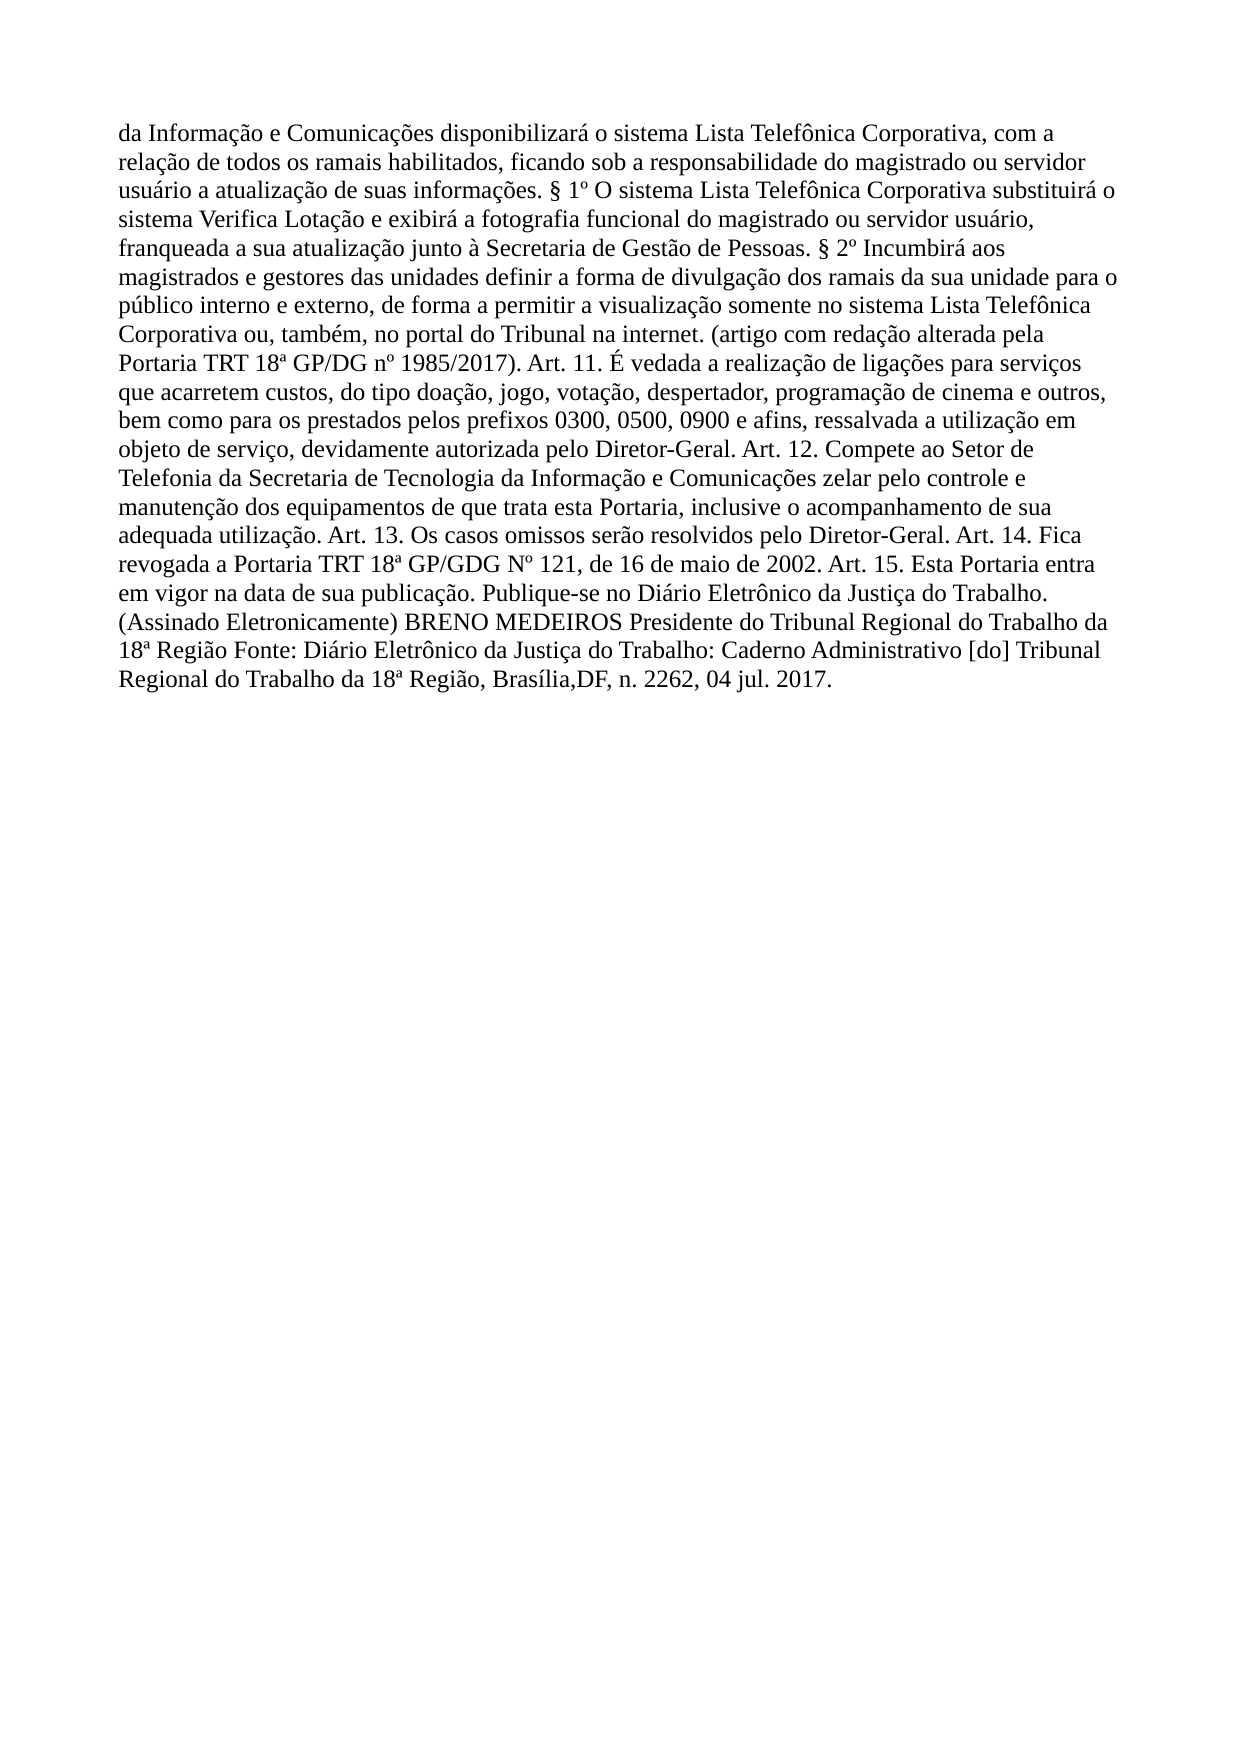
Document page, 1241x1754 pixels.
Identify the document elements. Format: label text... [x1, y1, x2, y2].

text da Informação e Comunicações disponibilizará o sistema Lista Telefônica Corporativa, com a relação de todos os ramais habilitados, ficando sob a responsabilidade do magistrado ou servidor usuário a atualização de suas informações. § 1º O sistema Lista Telefônica Corporativa substituirá o sistema Verifica Lotação e exibirá a fotografia funcional do magistrado ou servidor usuário, franqueada a sua atualização junto à Secretaria de Gestão de Pessoas. § 2º Incumbirá aos magistrados e gestores das unidades definir a forma de divulgação dos ramais da sua unidade para o público interno e externo, de forma a permitir a visualização somente no sistema Lista Telefônica Corporativa ou, também, no portal do Tribunal na internet. (artigo com redação alterada pela Portaria TRT 18ª GP/DG nº 1985/2017). Art. 11. É vedada a realização de ligações para serviços que acarretem custos, do tipo doação, jogo, votação, despertador, programação de cinema e outros, bem como para os prestados pelos prefixos 0300, 0500, 0900 e afins, ressalvada a utilização em objeto de serviço, devidamente autorizada pelo Diretor-Geral. Art. 12. Compete ao Setor de Telefonia da Secretaria de Tecnologia da Informação e Comunicações zelar pelo controle e manutenção dos equipamentos de que trata esta Portaria, inclusive o acompanhamento de sua adequada utilização. Art. 13. Os casos omissos serão resolvidos pelo Diretor-Geral. Art. 14. Fica revogada a Portaria TRT 18ª GP/GDG Nº 121, de 16 de maio de 2002. Art. 15. Esta Portaria entra em vigor na data de sua publicação. Publique-se no Diário Eletrônico da Justiça do Trabalho. (Assinado Eletronicamente) BRENO MEDEIROS Presidente do Tribunal Regional do Trabalho da 18ª Região Fonte: Diário Eletrônico da Justiça do Trabalho: Caderno Administrativo [do] Tribunal Regional do Trabalho da 18ª Região, Brasília,DF, n. 2262, 04 jul. 2017. [118, 118, 1122, 693]
